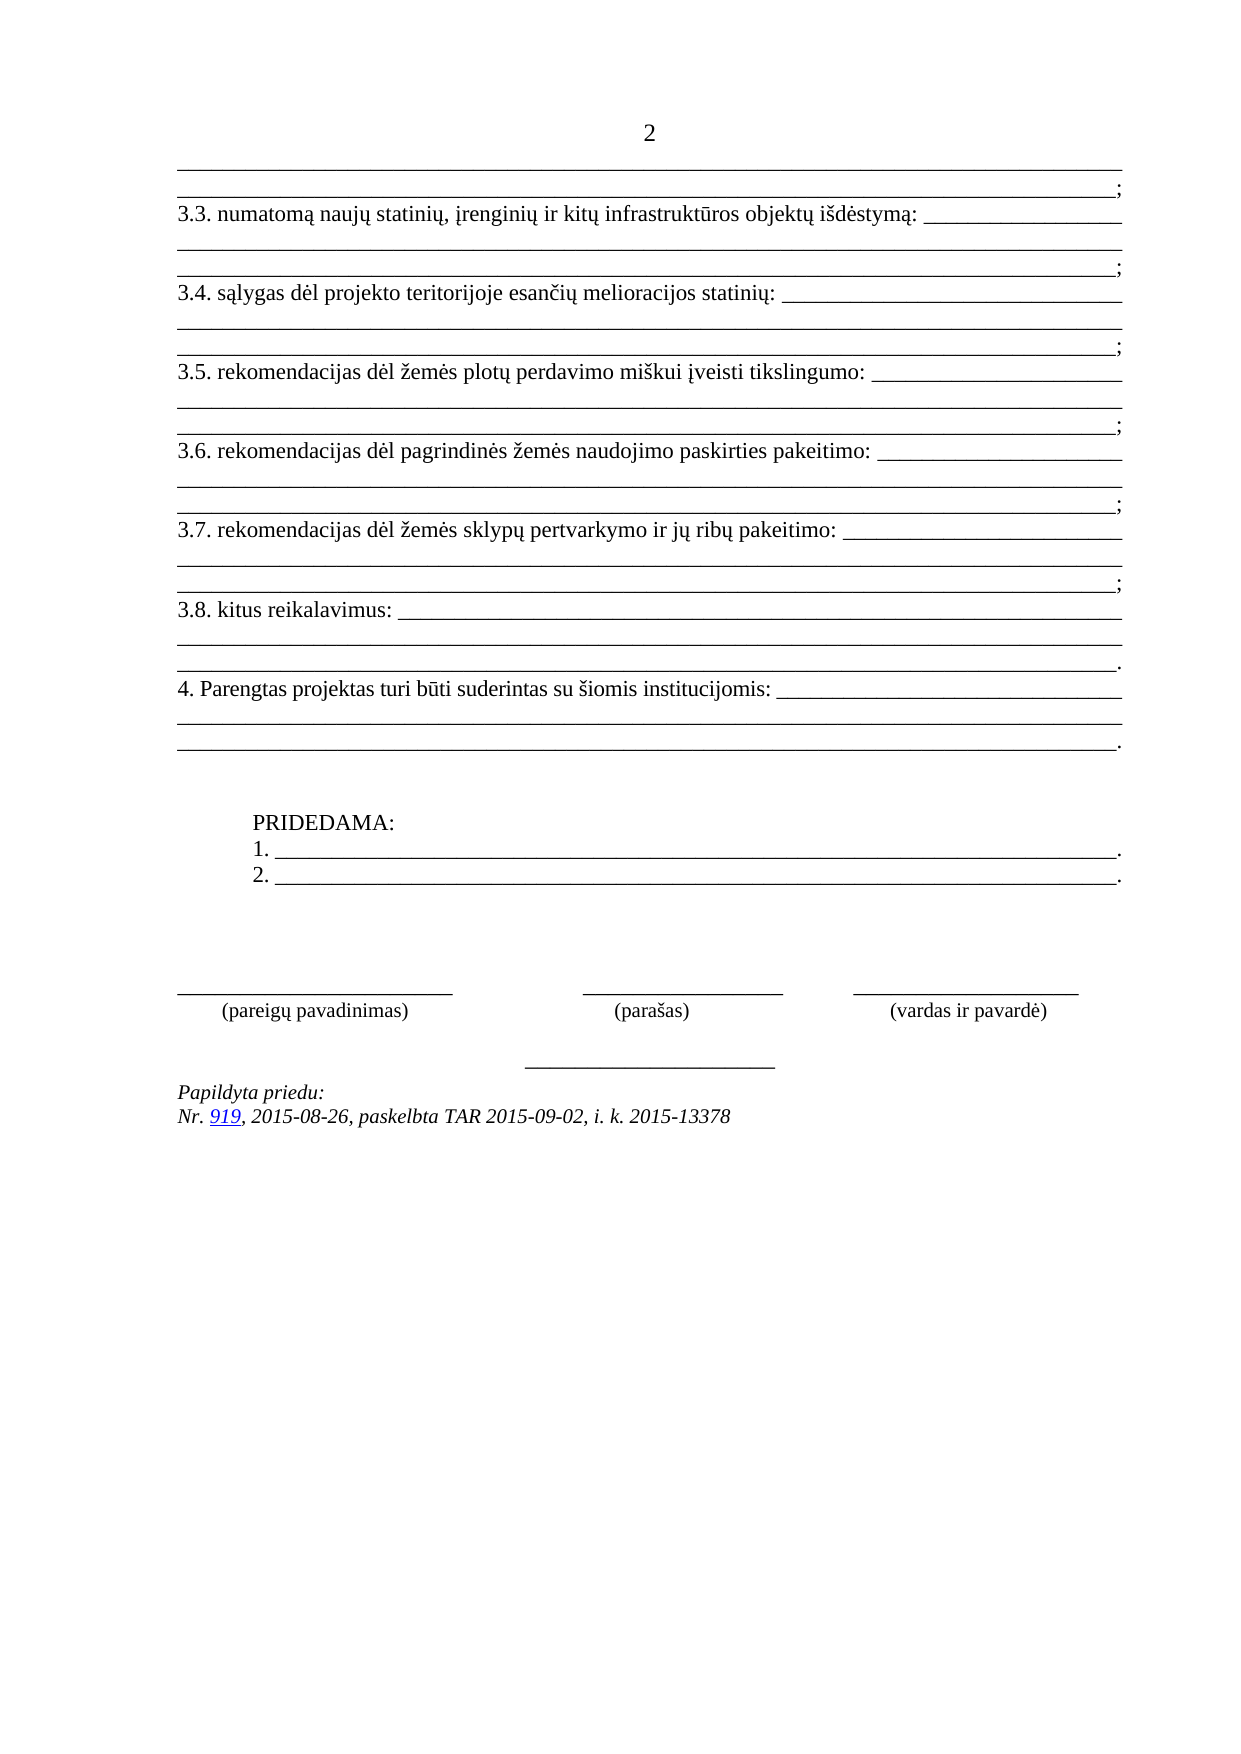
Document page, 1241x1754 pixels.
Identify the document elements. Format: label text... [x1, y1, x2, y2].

text (pareigų pavadinimas) (parašas) (vardas ir pavardė) [177, 998, 1122, 1022]
text 3.6. rekomendacijas dėl pagrindinės žemės naudojimo paskirties pakeitimo: [177, 437, 1122, 464]
text Papildyta priedu: [177, 1080, 1122, 1104]
text ______________________ ________________ __________________ [177, 969, 1122, 998]
text ; [177, 332, 1122, 358]
text ; [177, 490, 1122, 517]
text –––––––––––––––––––– [177, 1051, 1122, 1080]
text . [177, 727, 1122, 754]
text 3.5. rekomendacijas dėl žemės plotų perdavimo miškui įveisti tikslingumo: [177, 358, 1122, 385]
text 3.3. numatomą naujų statinių, įrenginių ir kitų infrastruktūros objektų išdėstymą: [177, 200, 1122, 227]
text . [177, 648, 1122, 675]
text ; [177, 174, 1122, 200]
text 1. . [177, 835, 1122, 862]
text ; [177, 253, 1122, 279]
text ; [177, 569, 1122, 596]
text 2. . [177, 862, 1122, 888]
text Nr. 919, 2015-08-26, paskelbta TAR 2015-09-02, i. k. 2015-13378 [177, 1104, 1122, 1128]
text ; [177, 411, 1122, 437]
text 3.4. sąlygas dėl projekto teritorijoje esančių melioracijos statinių: [177, 279, 1122, 306]
text 3.7. rekomendacijas dėl žemės sklypų pertvarkymo ir jų ribų pakeitimo: [177, 517, 1122, 543]
text 4. Parengtas projektas turi būti suderintas su šiomis institucijomis: [177, 675, 1122, 701]
text PRIDEDAMA: [177, 809, 1122, 835]
text 3.8. kitus reikalavimus: [177, 596, 1122, 622]
